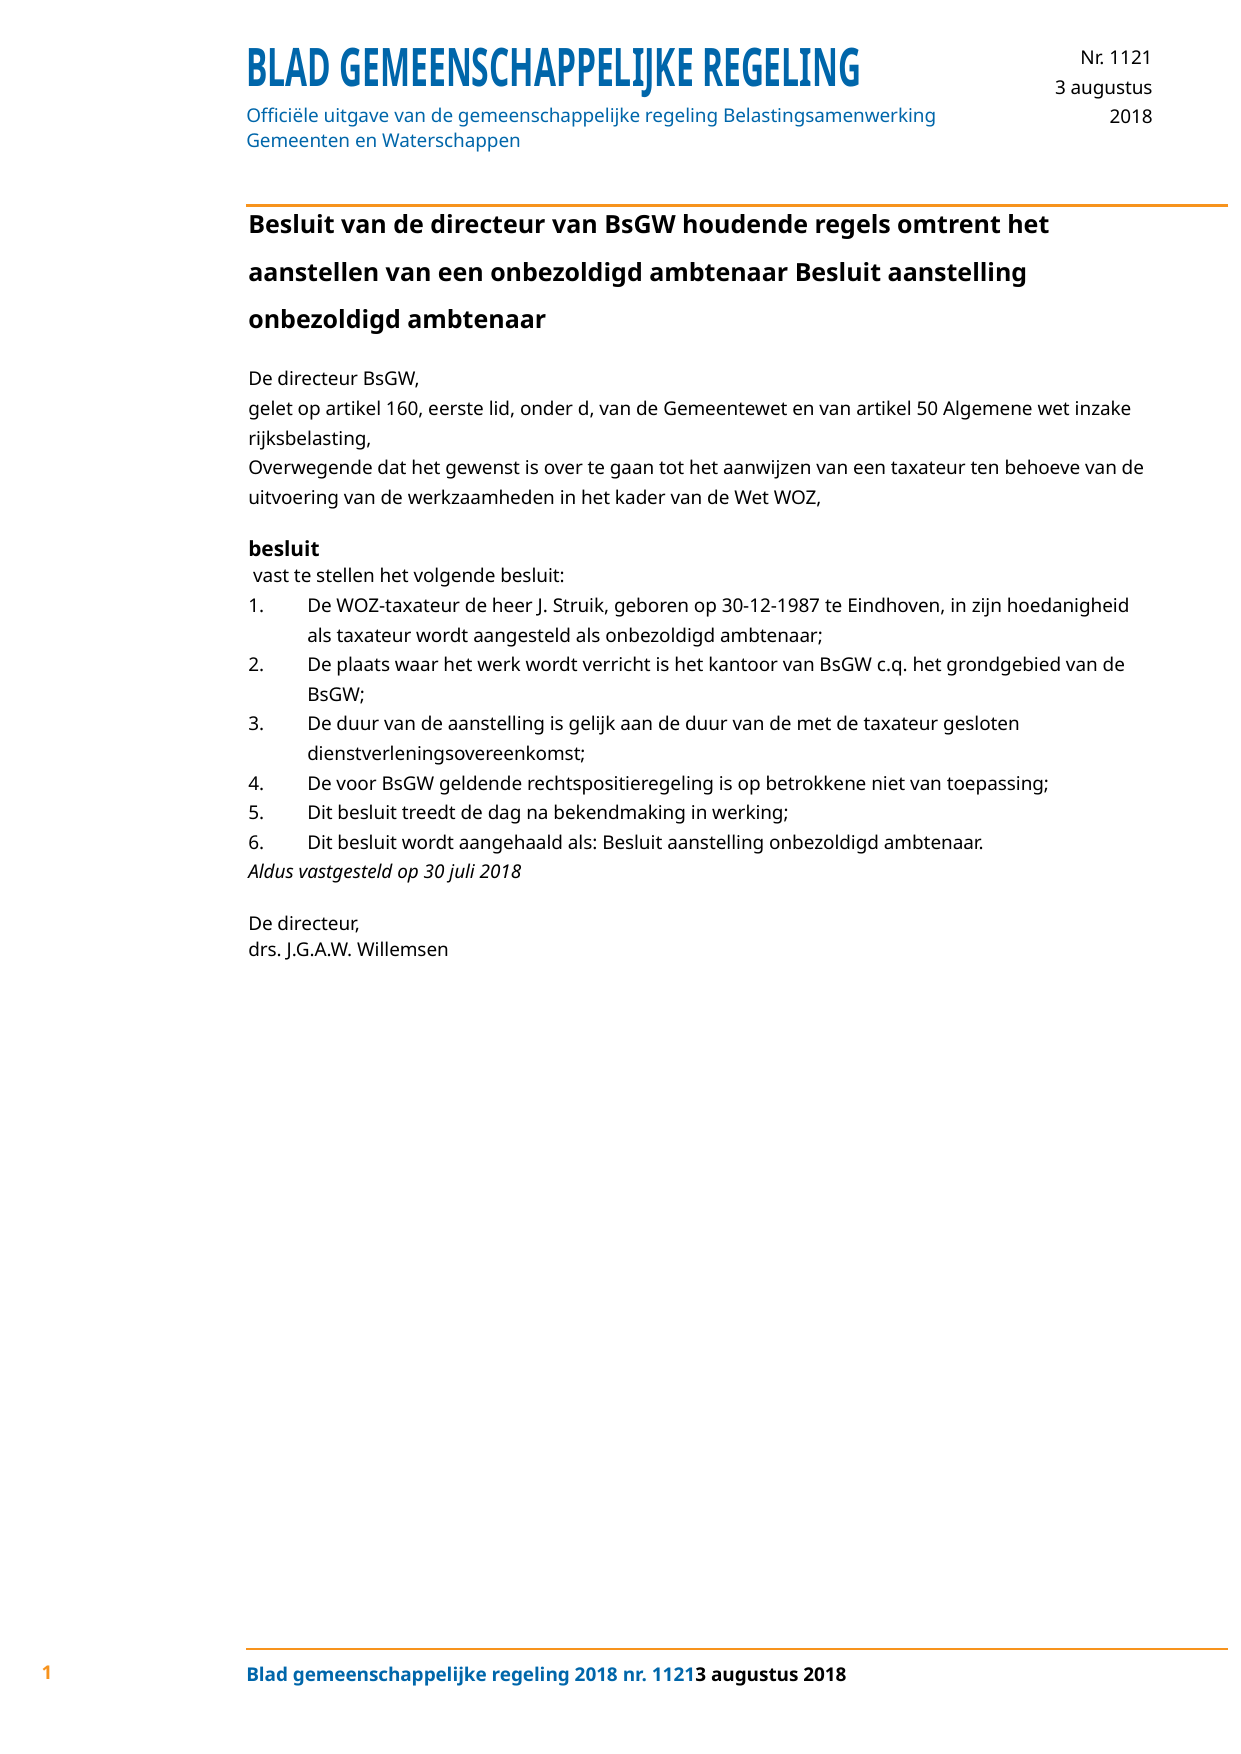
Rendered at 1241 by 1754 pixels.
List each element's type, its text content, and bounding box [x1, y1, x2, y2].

list De duur van de aanstelling is gelijk aan de duur van de met de taxateur gesloten dienstverleningsovereenkomst; [248, 711, 1152, 766]
text gelet op artikel 160, eerste lid, onder d, van de Gemeentewet en van artikel 50 Algemene wet inzake rijksbelasting, [248, 395, 1152, 450]
text Overwegende dat het gewenst is over te gaan tot het aanwijzen van een taxateur ten behoeve van de uitvoering van de werkzaamheden in het kader van de Wet WOZ, [248, 454, 1152, 509]
text De directeur, [248, 910, 1152, 936]
text Besluit van de directeur van BsGW houdende regels omtrent het aanstellen van een onbezoldigd ambtenaar Besluit aanstelling onbezoldigd ambtenaar [248, 207, 1152, 336]
list De voor BsGW geldende rechtspositieregeling is op betrokkene niet van toepassing; [248, 770, 1152, 796]
list De WOZ-taxateur de heer J. Struik, geboren op 30-12-1987 te Eindhoven, in zijn hoedanigheid als taxateur wordt aangesteld als onbezoldigd ambtenaar; [248, 592, 1152, 648]
text besluit [248, 534, 1152, 563]
list Dit besluit treedt de dag na bekendmaking in werking; [248, 799, 1152, 825]
picture [41, 47, 231, 172]
text Aldus vastgesteld op 30 juli 2018 [248, 858, 1152, 884]
list Dit besluit wordt aangehaald als: Besluit aanstelling onbezoldigd ambtenaar. [248, 829, 1152, 855]
text De directeur BsGW, [248, 366, 1152, 391]
list De plaats waar het werk wordt verricht is het kantoor van BsGW c.q. het grondgebied van de BsGW; [248, 651, 1152, 707]
text drs. J.G.A.W. Willemsen [248, 936, 1152, 961]
text vast te stellen het volgende besluit: [248, 563, 1152, 588]
